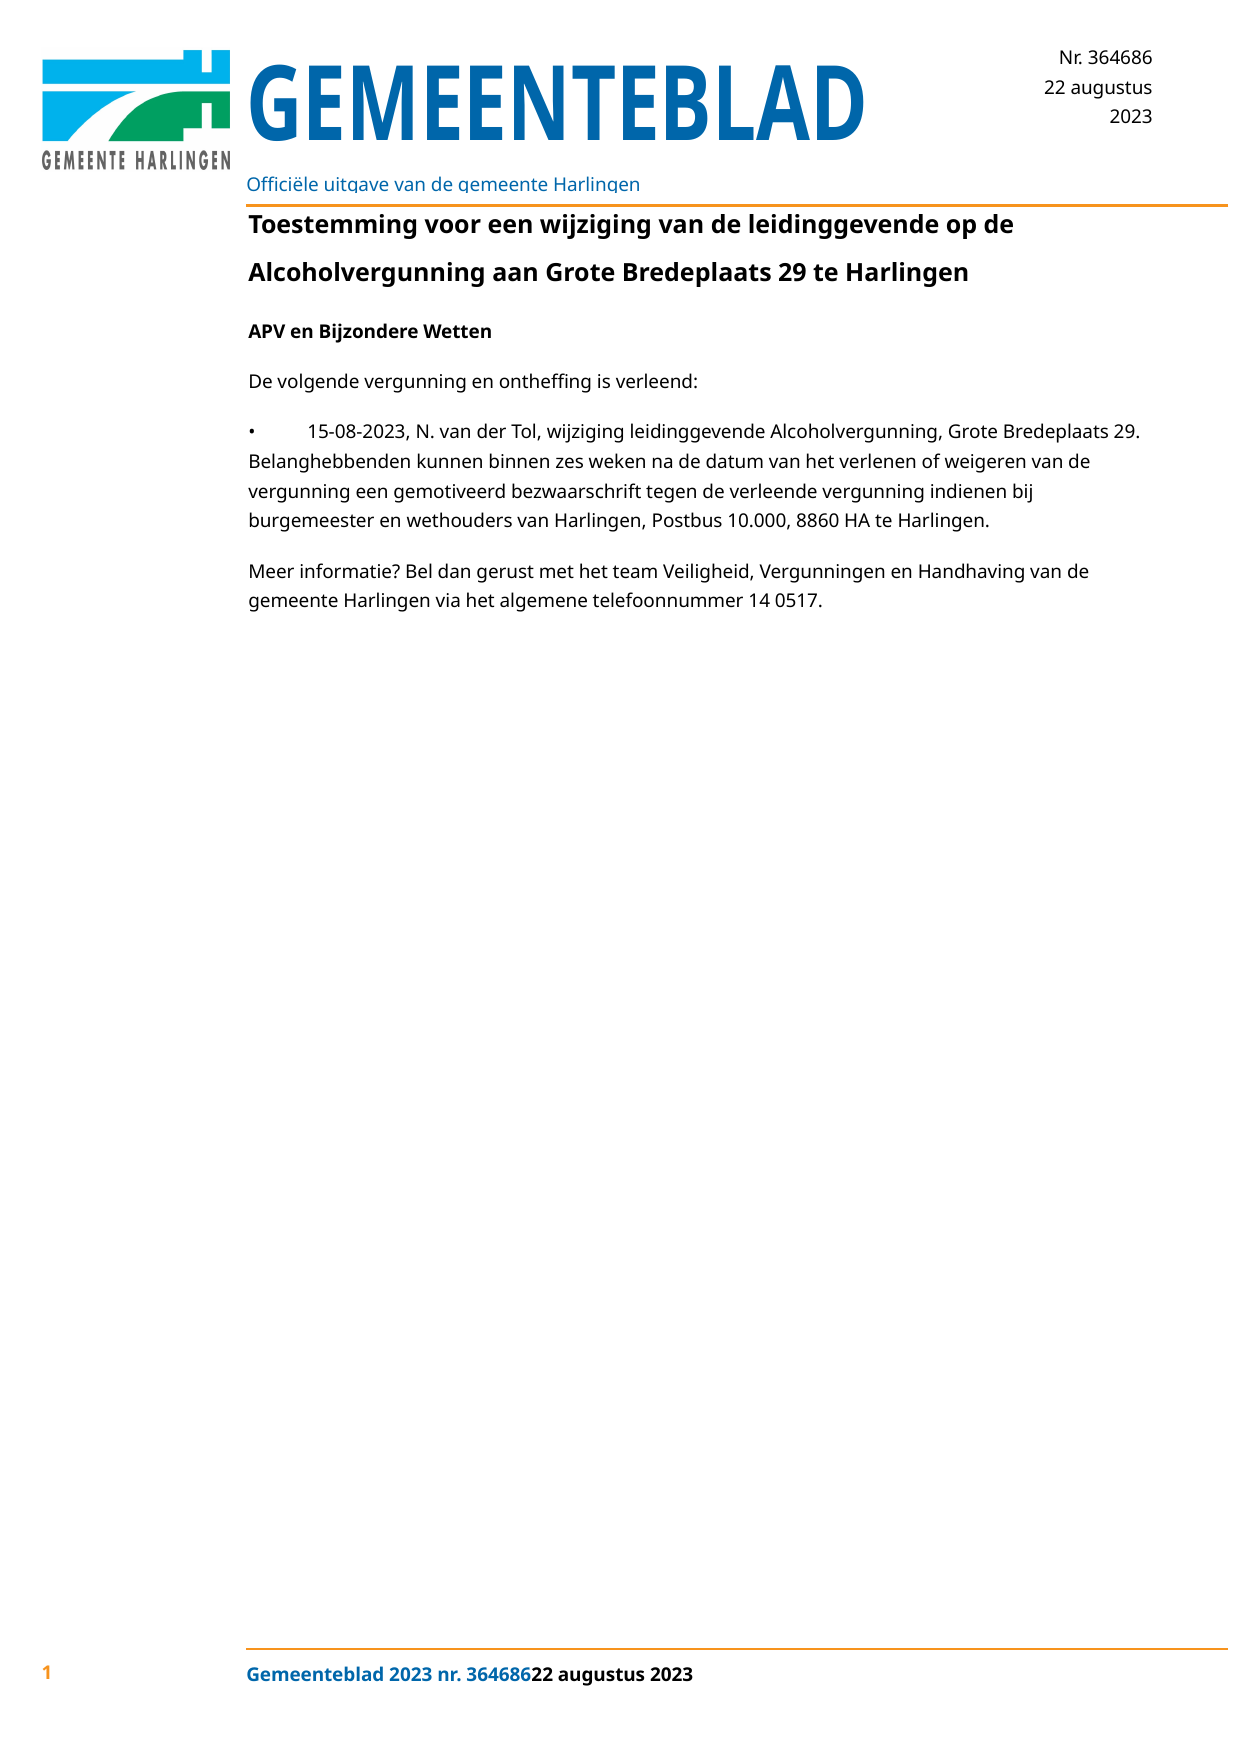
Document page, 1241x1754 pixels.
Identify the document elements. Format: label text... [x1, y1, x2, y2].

text APV en Bijzondere Wetten [248, 318, 1152, 344]
text De volgende vergunning en ontheffing is verleend: [248, 368, 1152, 394]
text Toestemming voor een wijziging van de leidinggevende op de Alcoholvergunning aan Grote Bredeplaats 29 te Harlingen [248, 207, 1152, 288]
text Belanghebbenden kunnen binnen zes weken na de datum van het verlenen of weigeren van de vergunning een gemotiveerd bezwaarschrift tegen de verleende vergunning indienen bij burgemeester en wethouders van Harlingen, Postbus 10.000, 8860 HA te Harlingen. [248, 448, 1152, 533]
picture [41, 47, 231, 172]
list 15-08-2023, N. van der Tol, wijziging leidinggevende Alcoholvergunning, Grote Bredeplaats 29. [248, 419, 1152, 444]
text Meer informatie? Bel dan gerust met het team Veiligheid, Vergunningen en Handhaving van de gemeente Harlingen via het algemene telefoonnummer 14 0517. [248, 558, 1152, 613]
